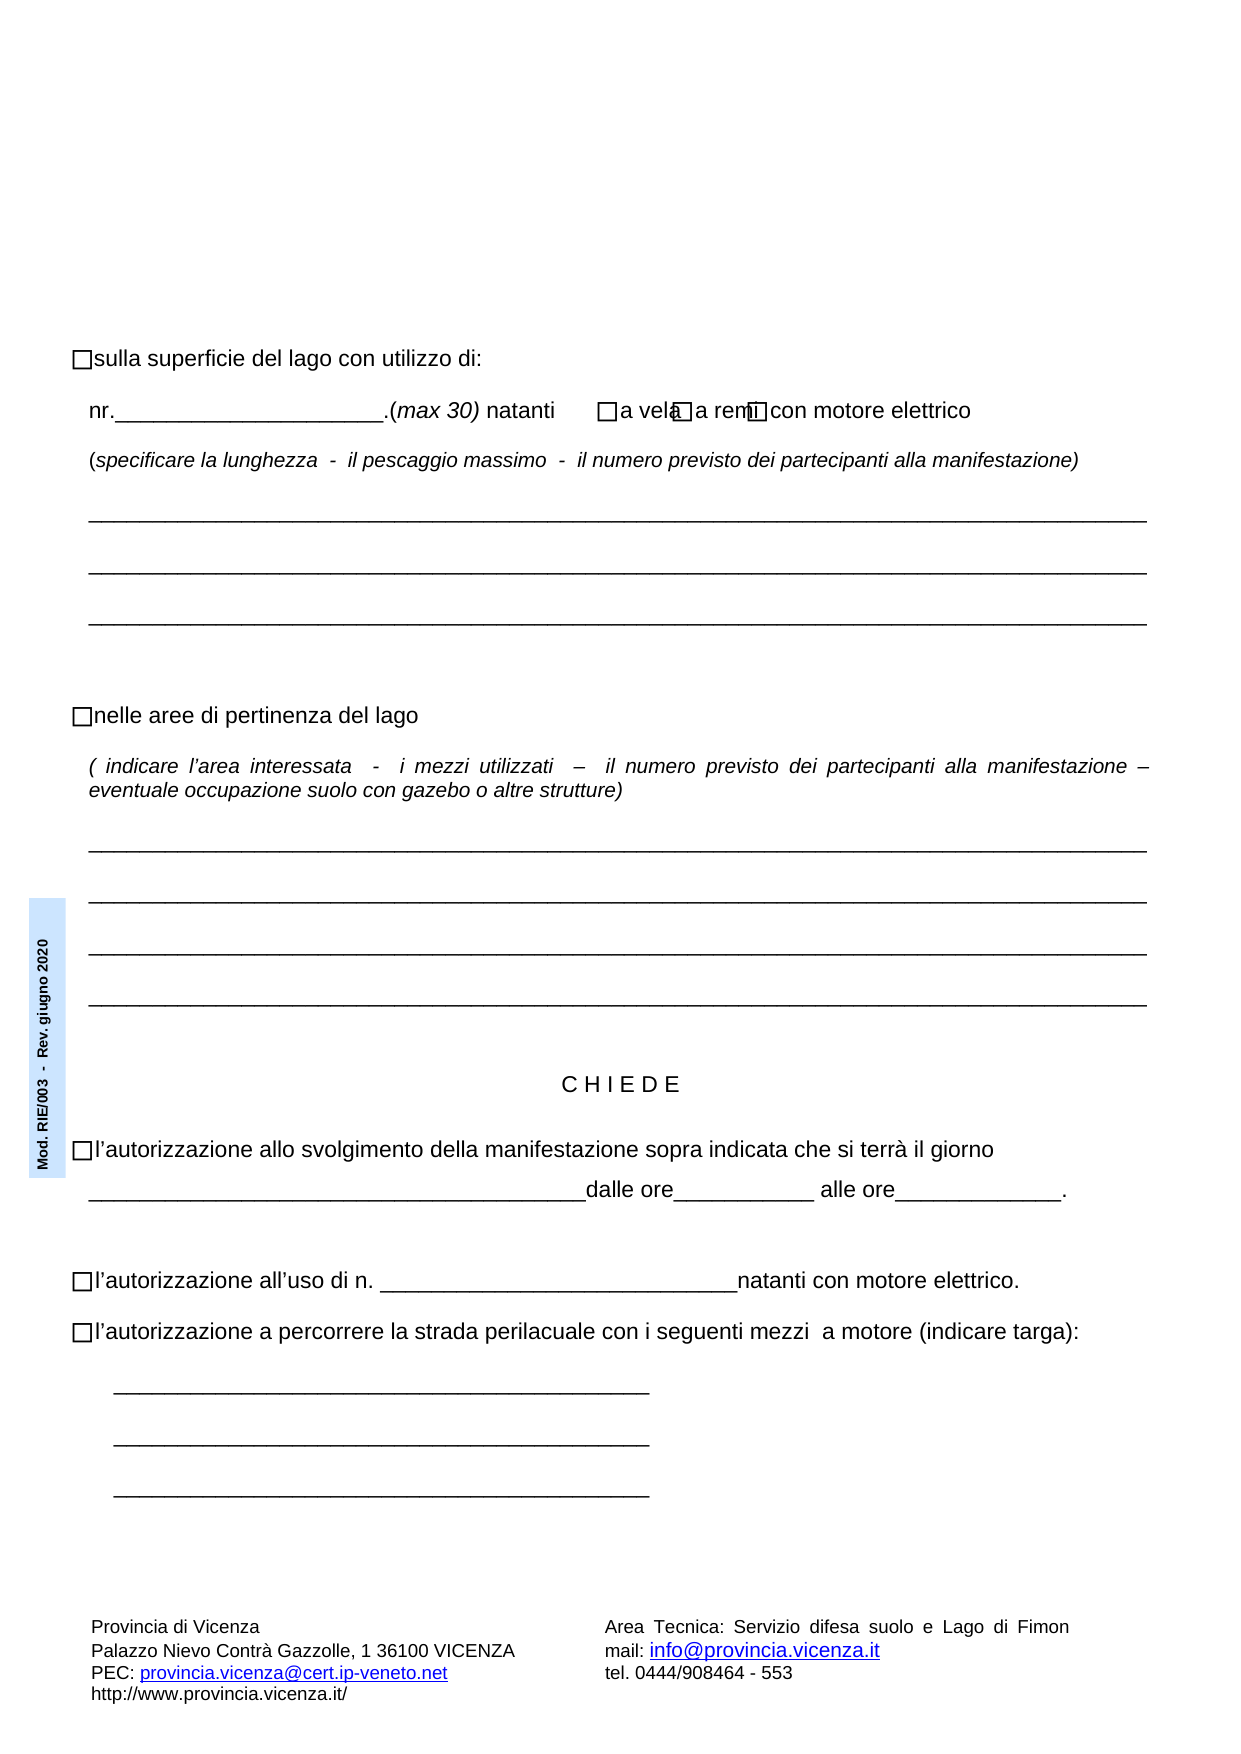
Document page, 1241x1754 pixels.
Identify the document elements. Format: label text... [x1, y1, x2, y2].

text ___________________________________________________________________________________ [88, 600, 1152, 626]
text ⃞ l’autorizzazione all’uso di n. ____________________________natanti con motore elettrico. [88, 1267, 1152, 1293]
text __________________________________________ [114, 1472, 1152, 1498]
text ( indicare l’area interessata - i mezzi utilizzati – il numero previsto dei partecipanti alla manifestazione – eventuale occupazione suolo con gazebo o altre strutture) [88, 754, 1152, 802]
text ⃞ nelle aree di pertinenza del lago [88, 702, 1152, 729]
text C h i e d e [88, 1071, 1152, 1097]
text (specificare la lunghezza - il pescaggio massimo - il numero previsto dei partecipanti alla manifestazione) [88, 448, 1152, 472]
text __________________________________________ [114, 1369, 1152, 1396]
text ___________________________________________________________________________________ [88, 548, 1152, 575]
text ⃞ sulla superficie del lago con utilizzo di: [88, 345, 1152, 372]
text ⃞ l’autorizzazione allo svolgimento della manifestazione sopra indicata che si terrà il giorno _______________________________________dalle ore___________ alle ore_____________. [88, 1136, 1152, 1202]
text ___________________________________________________________________________________ [88, 497, 1152, 523]
text ___________________________________________________________________________________ [88, 981, 1152, 1007]
text ___________________________________________________________________________________ [88, 827, 1152, 853]
text ___________________________________________________________________________________ [88, 878, 1152, 904]
text ___________________________________________________________________________________ [88, 929, 1152, 956]
text nr._____________________.(max 30) natanti ⃞ a vela ⃞ a remi ⃞ con motore elettrico [88, 397, 1152, 423]
text __________________________________________ [114, 1421, 1152, 1447]
text ⃞ l’autorizzazione a percorrere la strada perilacuale con i seguenti mezzi a motore (indicare targa): [88, 1318, 1152, 1344]
